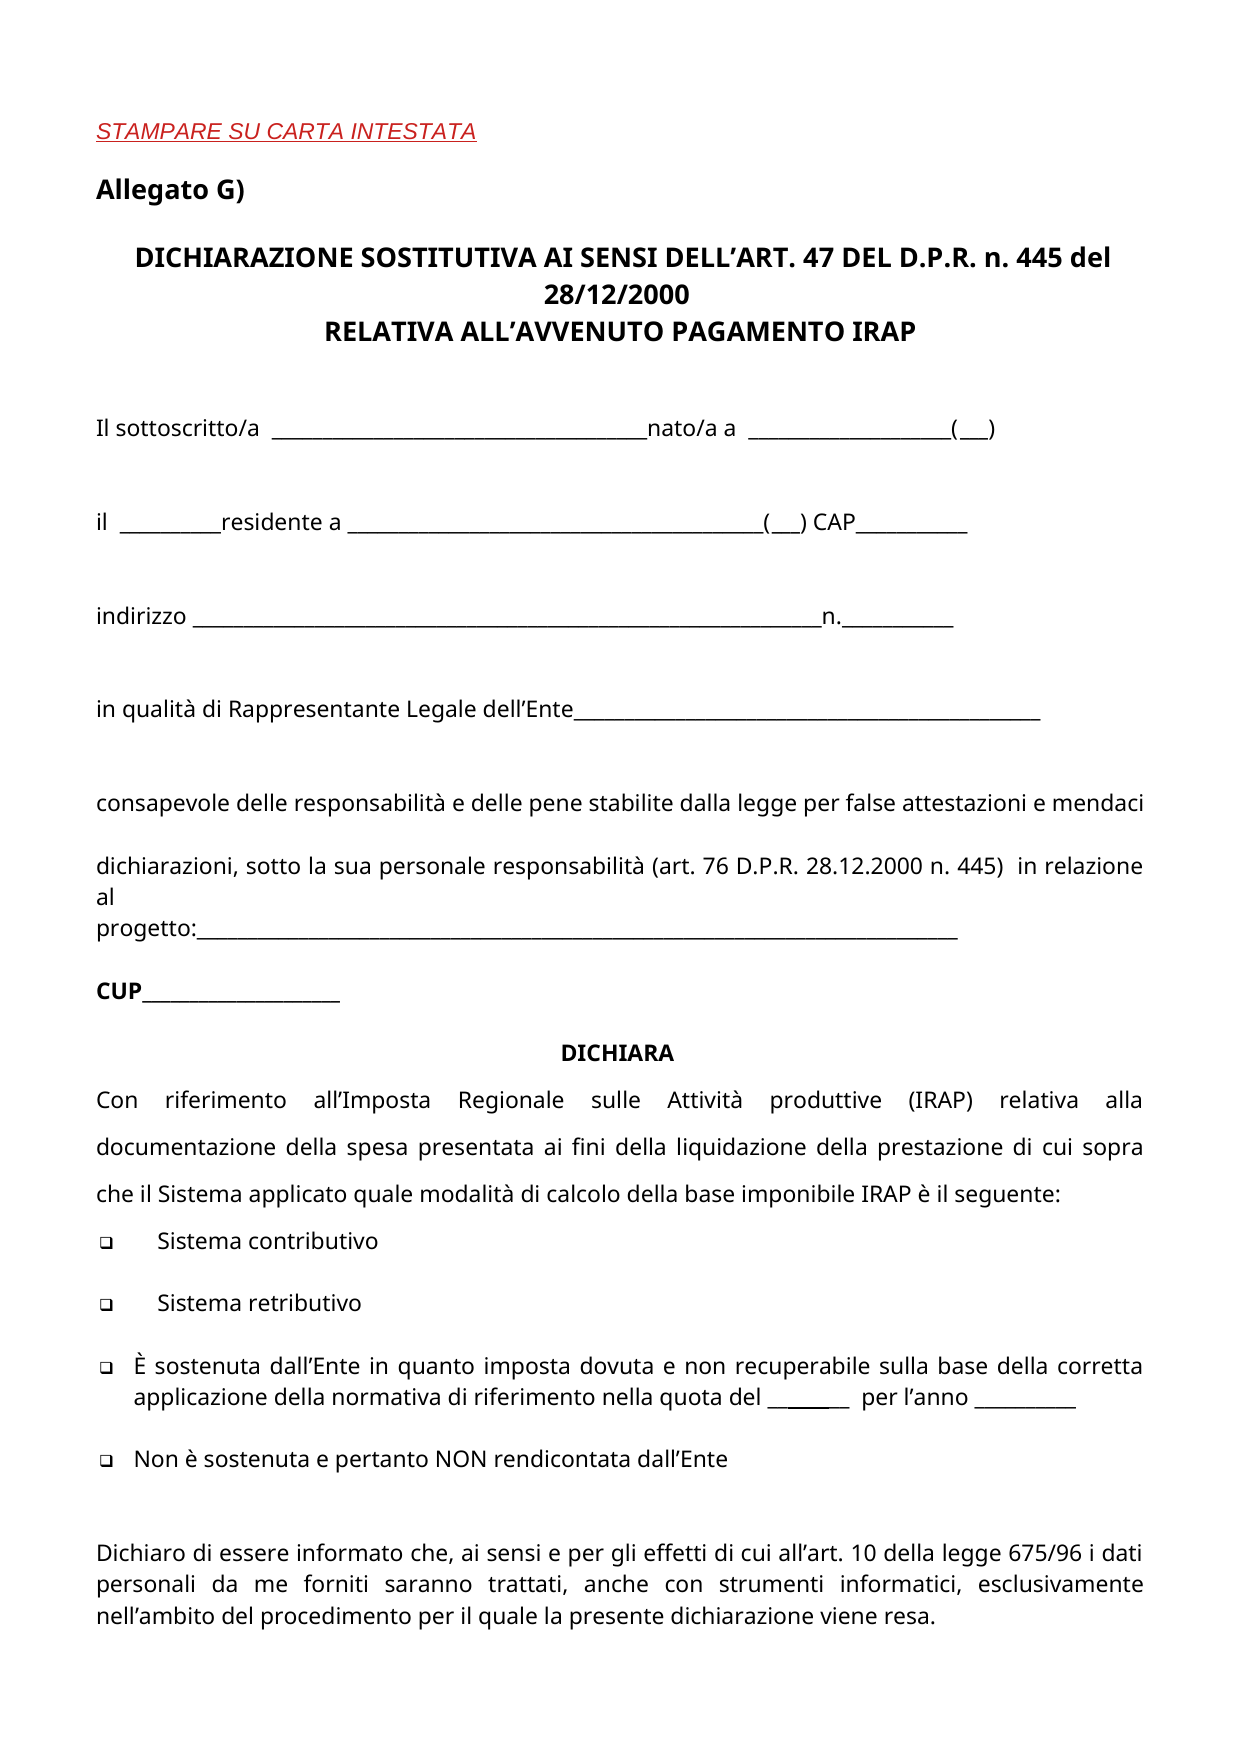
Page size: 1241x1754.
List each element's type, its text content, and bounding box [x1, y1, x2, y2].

text STAMPARE SU CARTA INTESTATA [96, 118, 1144, 144]
text CUP_____________________ [96, 974, 1144, 1006]
list Non è sostenuta e pertanto NON rendicontata dall’Ente [99, 1443, 1144, 1474]
list Sistema retributivo [99, 1287, 1144, 1318]
subtitle il __________residente a _________________________________________(___) CAP___________ [96, 506, 1144, 537]
list È sostenuta dall’Ente in quanto imposta dovuta e non recuperabile sulla base della corretta applicazione della normativa di riferimento nella quota del ________ per l’anno __________ [99, 1349, 1144, 1412]
text progetto:___________________________________________________________________________ [96, 912, 1144, 943]
list Sistema contributivo [99, 1224, 1144, 1256]
subtitle DICHIARA [96, 1037, 1144, 1068]
text in qualità di Rappresentante Legale dell’Ente______________________________________________ [96, 693, 1144, 724]
text Dichiaro di essere informato che, ai sensi e per gli effetti di cui all’art. 10 della legge 675/96 i dati personali da me forniti saranno trattati, anche con strumenti informatici, esclusivamente nell’ambito del procedimento per il quale la presente dichiarazione viene resa. [96, 1537, 1144, 1631]
text DICHIARAZIONE SOSTITUTIVA AI SENSI DELL’ART. 47 DEL D.P.R. n. 445 del 28/12/2000 [96, 239, 1144, 313]
text indirizzo ______________________________________________________________n.___________ [96, 599, 1144, 631]
text consapevole delle responsabilità e delle pene stabilite dalla legge per false attestazioni e mendaci [96, 787, 1144, 818]
subtitle Il sottoscritto/a _____________________________________nato/a a ____________________(___) [96, 412, 1144, 443]
text RELATIVA ALL’AVVENUTO PAGAMENTO IRAP [96, 313, 1144, 349]
text Allegato G) [96, 171, 1144, 208]
text dichiarazioni, sotto la sua personale responsabilità (art. 76 D.P.R. 28.12.2000 n. 445) in relazione al [96, 849, 1144, 912]
text Con riferimento all’Imposta Regionale sulle Attività produttive (IRAP) relativa alla documentazione della spesa presentata ai fini della liquidazione della prestazione di cui sopra che il Sistema applicato quale modalità di calcolo della base imponibile IRAP è il seguente: [96, 1084, 1144, 1209]
